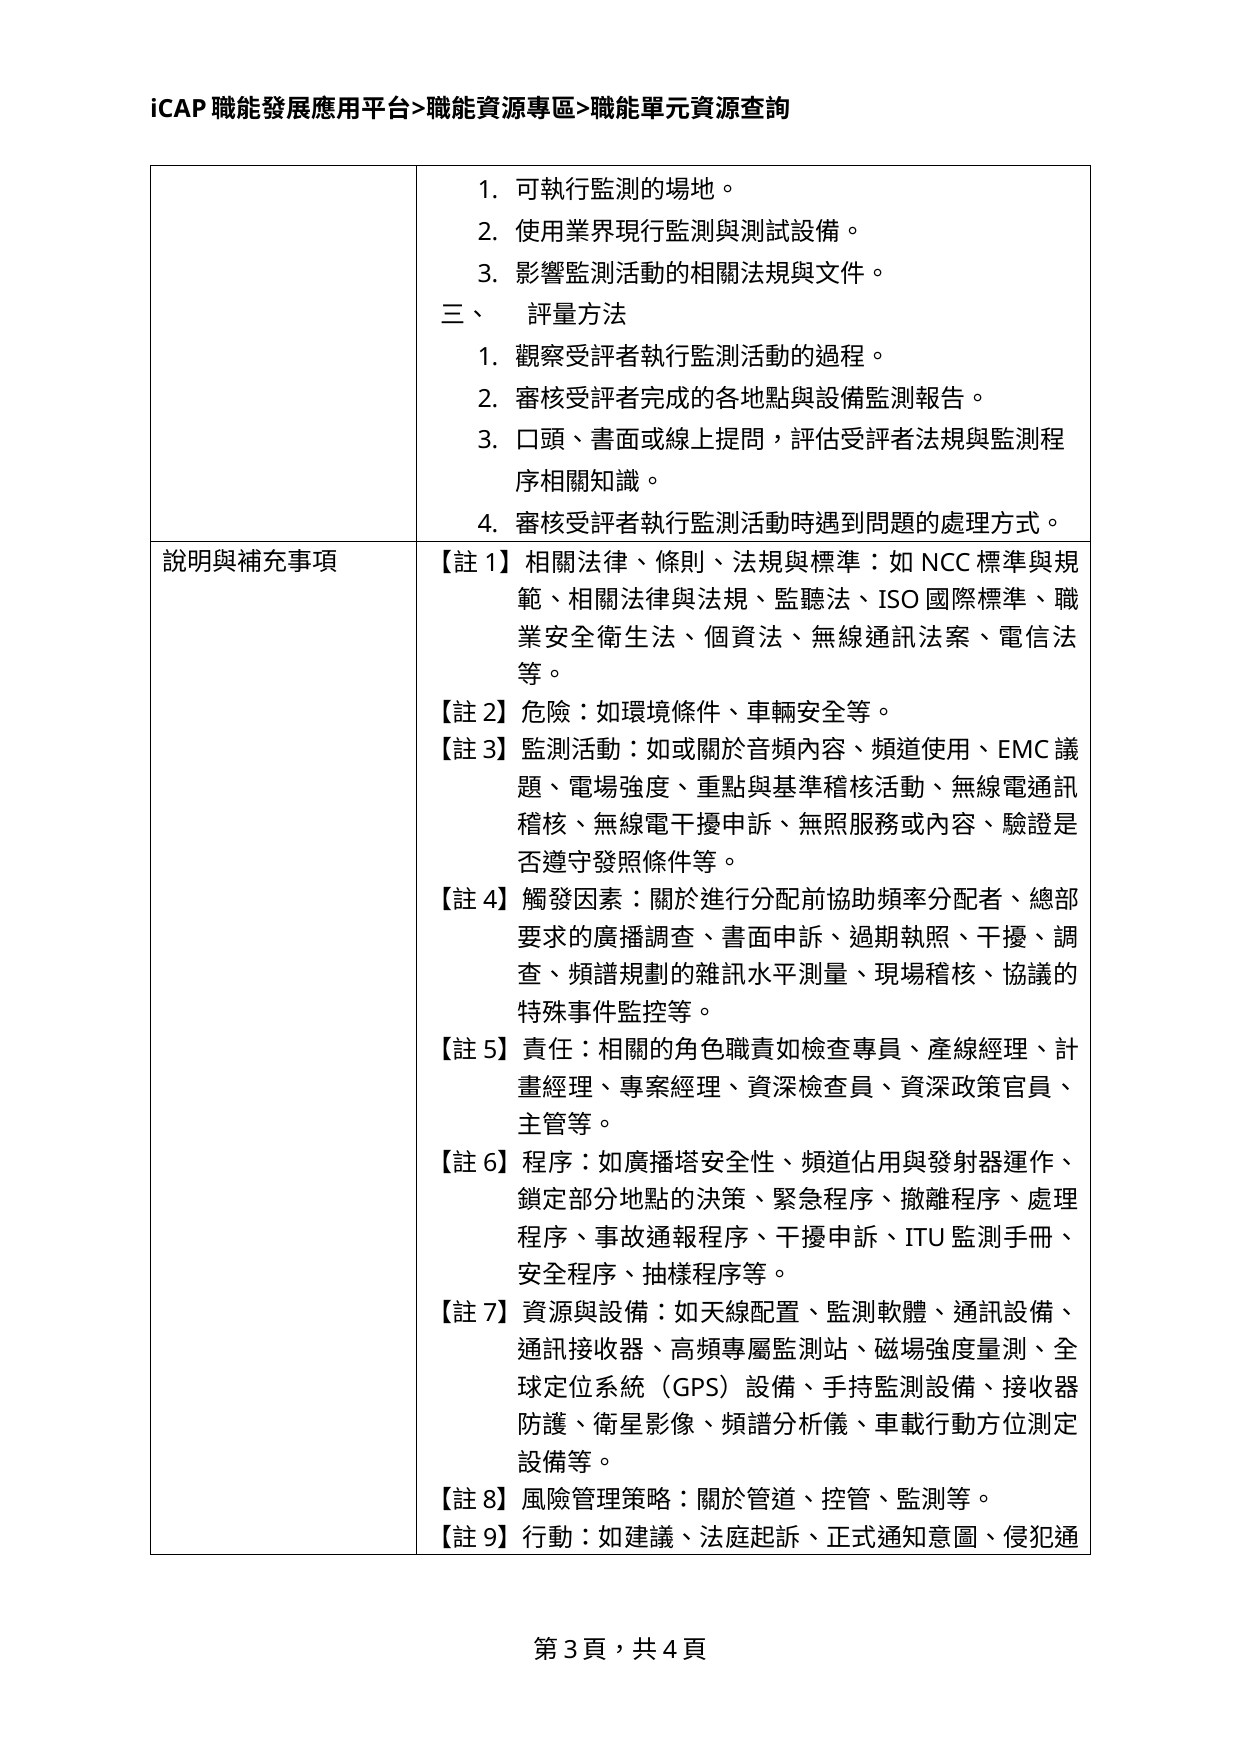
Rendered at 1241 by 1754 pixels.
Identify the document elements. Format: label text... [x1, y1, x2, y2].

table_cell 說明與補充事項 [151, 542, 416, 1554]
table_cell 【註1】相關法律、條則、法規與標準：如NCC標準與規範、相關法律與法規、監聽法、ISO國際標準、職業安全衛生法、個資法、無線通訊法案、電信法等。 【註2】危險：如環境條件、車輛安全等。 【註3】監測活動：如或關於音頻內容、頻道使用、EMC議題、電場強度、重點與基準稽核活動、無線電通訊稽核、無線電干擾申訴、無照服務或內容、驗證是否遵守發照條件等。 【註4】觸發因素：關於進行分配前協助頻率分配者、總部要求的廣播調查、書面申訴、過期執照、干擾、調查、頻譜規劃的雜訊水平測量、現場稽核、協議的特殊事件監控等。 【註5】責任：相關的角色職責如檢查專員、產線經理、計畫經理、專案經理、資深檢查員、資深政策官員、主管等。 【註6】程序：如廣播塔安全性、頻道佔用與發射器運作、鎖定部分地點的決策、緊急程序、撤離程序、處理程序、事故通報程序、干擾申訴、ITU監測手冊、安全程序、抽樣程序等。 【註7】資源與設備：如天線配置、監測軟體、通訊設備、通訊接收器、高頻專屬監測站、磁場強度量測、全球定位系統（GPS）設備、手持監測設備、接收器防護、衛星影像、頻譜分析儀、車載行動方位測定設備等。 【註8】風險管理策略：關於管道、控管、監測等。 【註9】行動：如建議、法庭起訴、正式通知意圖、侵犯通 [417, 542, 1090, 1554]
table_cell [151, 166, 416, 541]
table_cell 評量證據 能於不同情境進行無線電通訊信號監測活動。 能校準與保養設備。 能有效因應各種監測挑戰與營運需求。 評量情境與資源 可執行監測的場地。 使用業界現行監測與測試設備。 影響監測活動的相關法規與文件。 評量方法 觀察受評者執行監測活動的過程。 審核受評者完成的各地點與設備監測報告。 口頭、書面或線上提問，評估受評者法規與監測程序相關知識。 審核受評者執行監測活動時遇到問題的處理方式。 [417, 166, 1090, 541]
